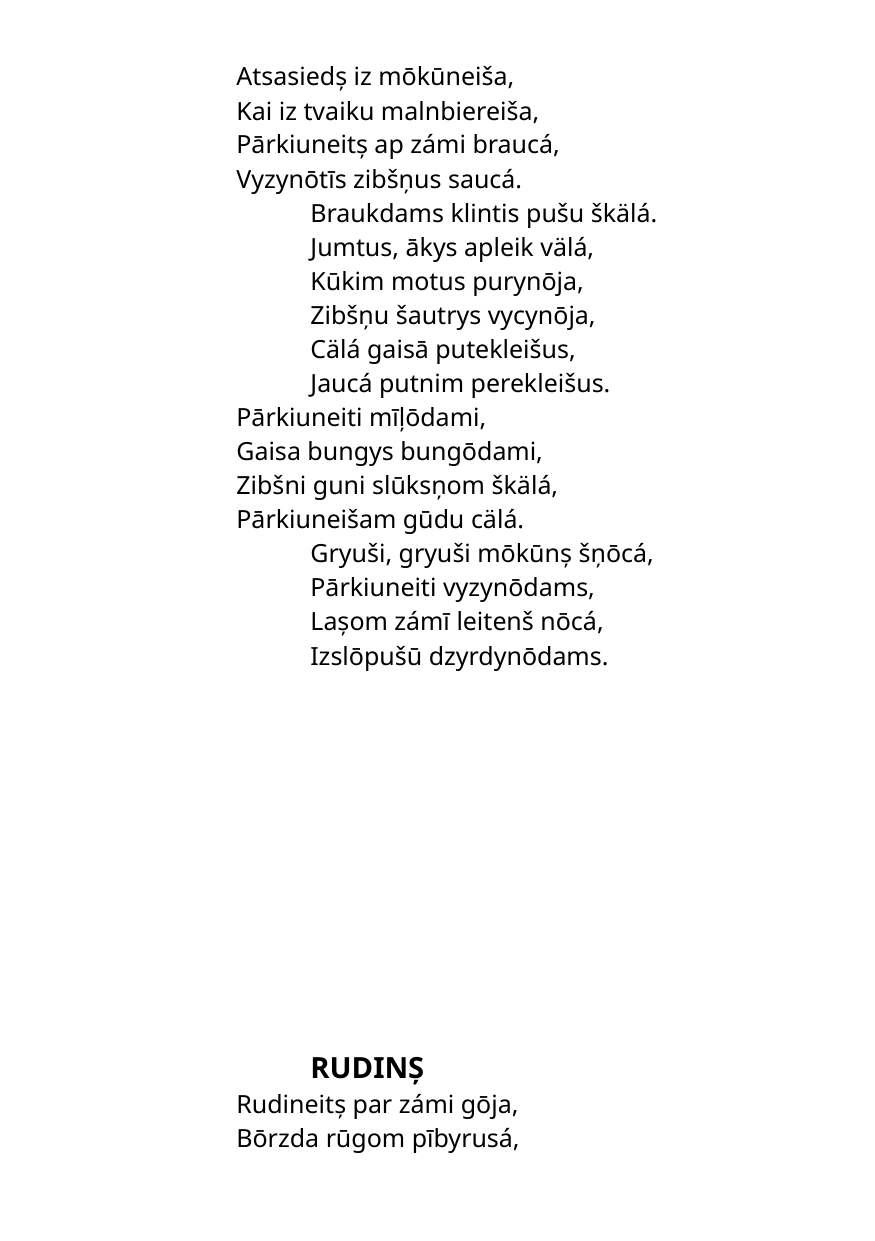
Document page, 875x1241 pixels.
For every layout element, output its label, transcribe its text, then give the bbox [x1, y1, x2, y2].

text Bōrzda rūgom pībyrusá, [236, 1121, 815, 1155]
text Rudineitș par zámi gōja, [236, 1087, 815, 1121]
text RUDINȘ [236, 1047, 815, 1087]
text Atsasiedș iz mōkūneiša, Kai iz tvaiku malnbiereiša, Pārkiuneitș ap zámi braucá, Vyzynōtīs zibšņus saucá. Braukdams klintis pušu škälá. Jumtus, ākys apleik välá, Kūkim motus purynōja, Zibšņu šautrys vycynōja, Cälá gaisā putekleišus, Jaucá putnim perekleišus. Pārkiuneiti mīļōdami, Gaisa bungys bungōdami, Zibšni guni slūksņom škälá, Pārkiuneišam gūdu cälá. Gryuši, gryuši mōkūnș šņōcá, Pārkiuneiti vyzynōdams, Lașom zámī leitenš nōcá, Izslōpušū dzyrdynōdams. [236, 59, 815, 672]
